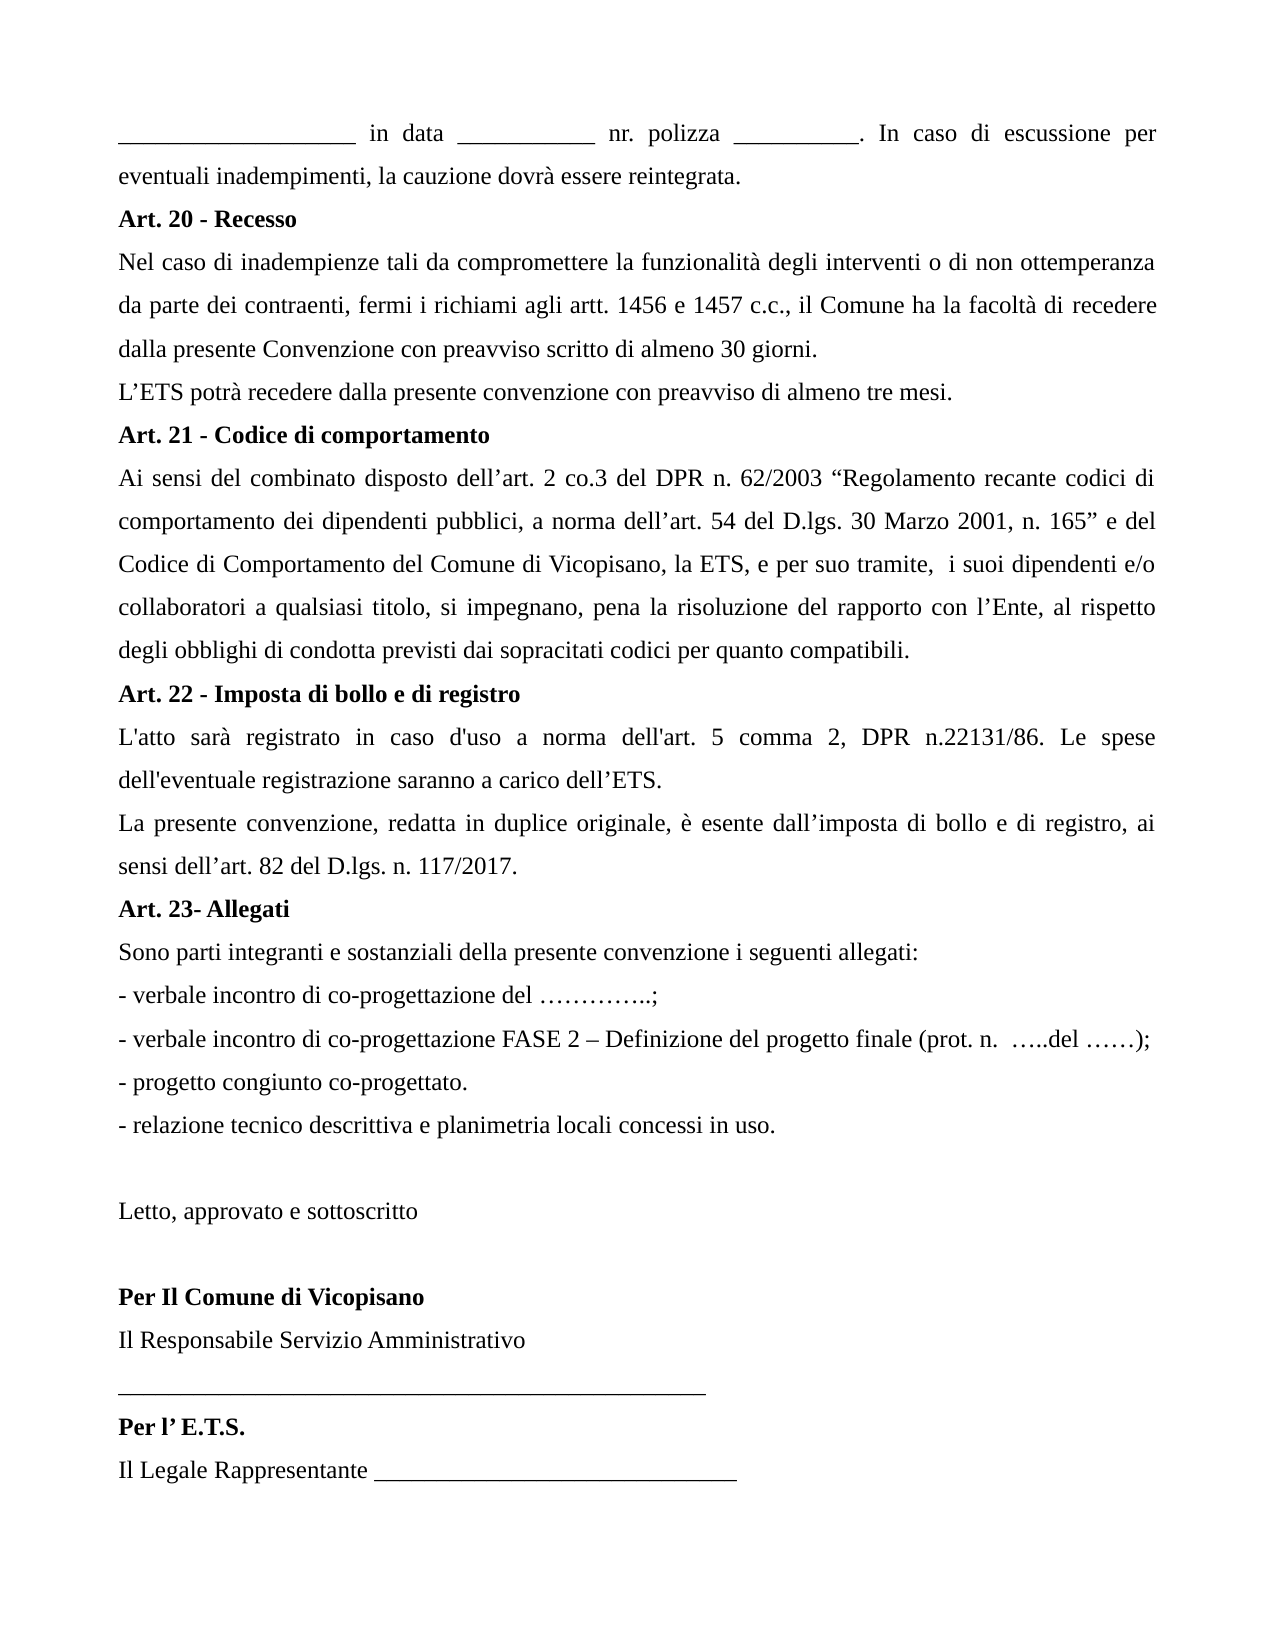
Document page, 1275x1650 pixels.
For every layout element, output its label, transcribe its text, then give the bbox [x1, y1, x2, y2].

text Art. 22 - Imposta di bollo e di registro [118, 679, 1157, 707]
text Art. 23- Allegati [118, 894, 1157, 923]
text Ai sensi del combinato disposto dell’art. 2 co.3 del DPR n. 62/2003 “Regolamento recante codici di comportamento dei dipendenti pubblici, a norma dell’art. 54 del D.lgs. 30 Marzo 2001, n. 165” e del Codice di Comportamento del Comune di Vicopisano, la ETS, e per suo tramite, i suoi dipendenti e/o collaboratori a qualsiasi titolo, si impegnano, pena la risoluzione del rapporto con l’Ente, al rispetto degli obblighi di condotta previsti dai sopracitati codici per quanto compatibili. [118, 463, 1157, 664]
text - relazione tecnico descrittiva e planimetria locali concessi in uso. [118, 1110, 1157, 1139]
text _______________________________________________ [118, 1369, 1157, 1397]
text Art. 20 - Recesso [118, 204, 1157, 233]
text - verbale incontro di co-progettazione del …………..; [118, 981, 1157, 1009]
text La presente convenzione, redatta in duplice originale, è esente dall’imposta di bollo e di registro, ai sensi dell’art. 82 del D.lgs. n. 117/2017. [118, 808, 1157, 880]
text ___________________ in data ___________ nr. polizza __________. In caso di escussione per eventuali inadempimenti, la cauzione dovrà essere reintegrata. [118, 118, 1157, 190]
text - progetto congiunto co-progettato. [118, 1067, 1157, 1096]
text Sono parti integranti e sostanziali della presente convenzione i seguenti allegati: [118, 937, 1157, 966]
text Il Legale Rappresentante _____________________________ [118, 1455, 1157, 1484]
text L’ETS potrà recedere dalla presente convenzione con preavviso di almeno tre mesi. [118, 377, 1157, 406]
text Nel caso di inadempienze tali da compromettere la funzionalità degli interventi o di non ottemperanza da parte dei contraenti, fermi i richiami agli artt. 1456 e 1457 c.c., il Comune ha la facoltà di recedere dalla presente Convenzione con preavviso scritto di almeno 30 giorni. [118, 247, 1157, 362]
text Art. 21 - Codice di comportamento [118, 420, 1157, 449]
text Il Responsabile Servizio Amministrativo [118, 1326, 1157, 1354]
text Per Il Comune di Vicopisano [118, 1282, 1157, 1311]
text Per l’ E.T.S. [118, 1412, 1157, 1441]
text L'atto sarà registrato in caso d'uso a norma dell'art. 5 comma 2, DPR n.22131/86. Le spese dell'eventuale registrazione saranno a carico dell’ETS. [118, 722, 1157, 794]
text Letto, approvato e sottoscritto [118, 1196, 1157, 1225]
text - verbale incontro di co-progettazione FASE 2 – Definizione del progetto finale (prot. n. …..del ……); [118, 1024, 1157, 1052]
